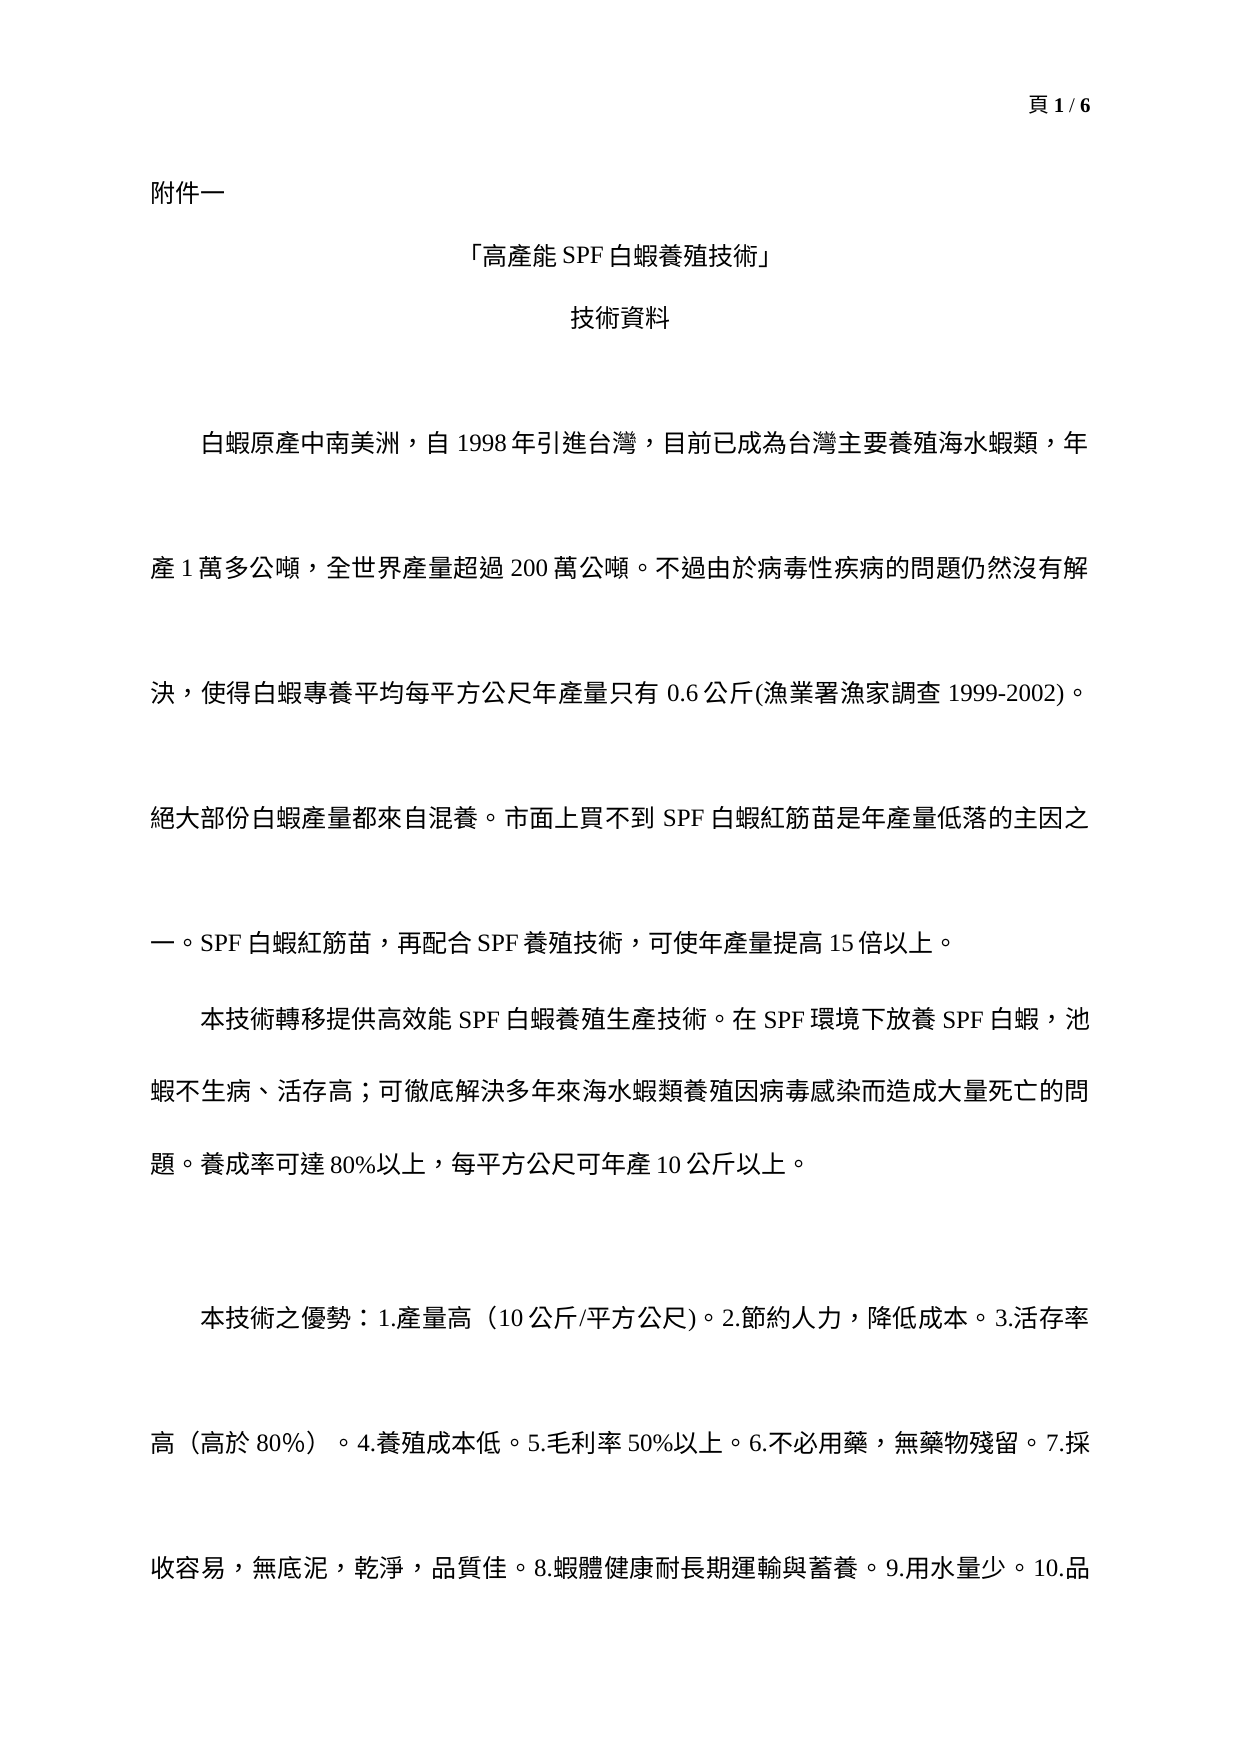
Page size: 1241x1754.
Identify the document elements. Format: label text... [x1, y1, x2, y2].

text 本技術之優勢：1.產量高（10公斤/平方公尺)。2.節約人力，降低成本。3.活存率高（高於80％）。4.養殖成本低。5.毛利率50%以上。6.不必用藥，無藥物殘留。7.採收容易，無底泥，乾淨，品質佳。8.蝦體健康耐長期運輸與蓄養。9.用水量少。10.品 [150, 1275, 1090, 1588]
text 「高產能SPF白蝦養殖技術」 [150, 213, 1090, 275]
text 附件一 [150, 150, 1090, 213]
text 白蝦原產中南美洲，自1998年引進台灣，目前已成為台灣主要養殖海水蝦類，年產1萬多公噸，全世界產量超過200萬公噸。不過由於病毒性疾病的問題仍然沒有解決，使得白蝦專養平均每平方公尺年產量只有0.6公斤(漁業署漁家調查1999-2002)。絕大部份白蝦產量都來自混養。市面上買不到SPF白蝦紅筋苗是年產量低落的主因之一。SPF白蝦紅筋苗，再配合SPF養殖技術，可使年產量提高15倍以上。 [150, 400, 1090, 963]
text 技術資料 [150, 275, 1090, 338]
text 本技術轉移提供高效能SPF白蝦養殖生產技術。在SPF環境下放養SPF白蝦，池蝦不生病、活存高；可徹底解決多年來海水蝦類養殖因病毒感染而造成大量死亡的問題。養成率可達80%以上，每平方公尺可年產10公斤以上。 [150, 999, 1090, 1180]
